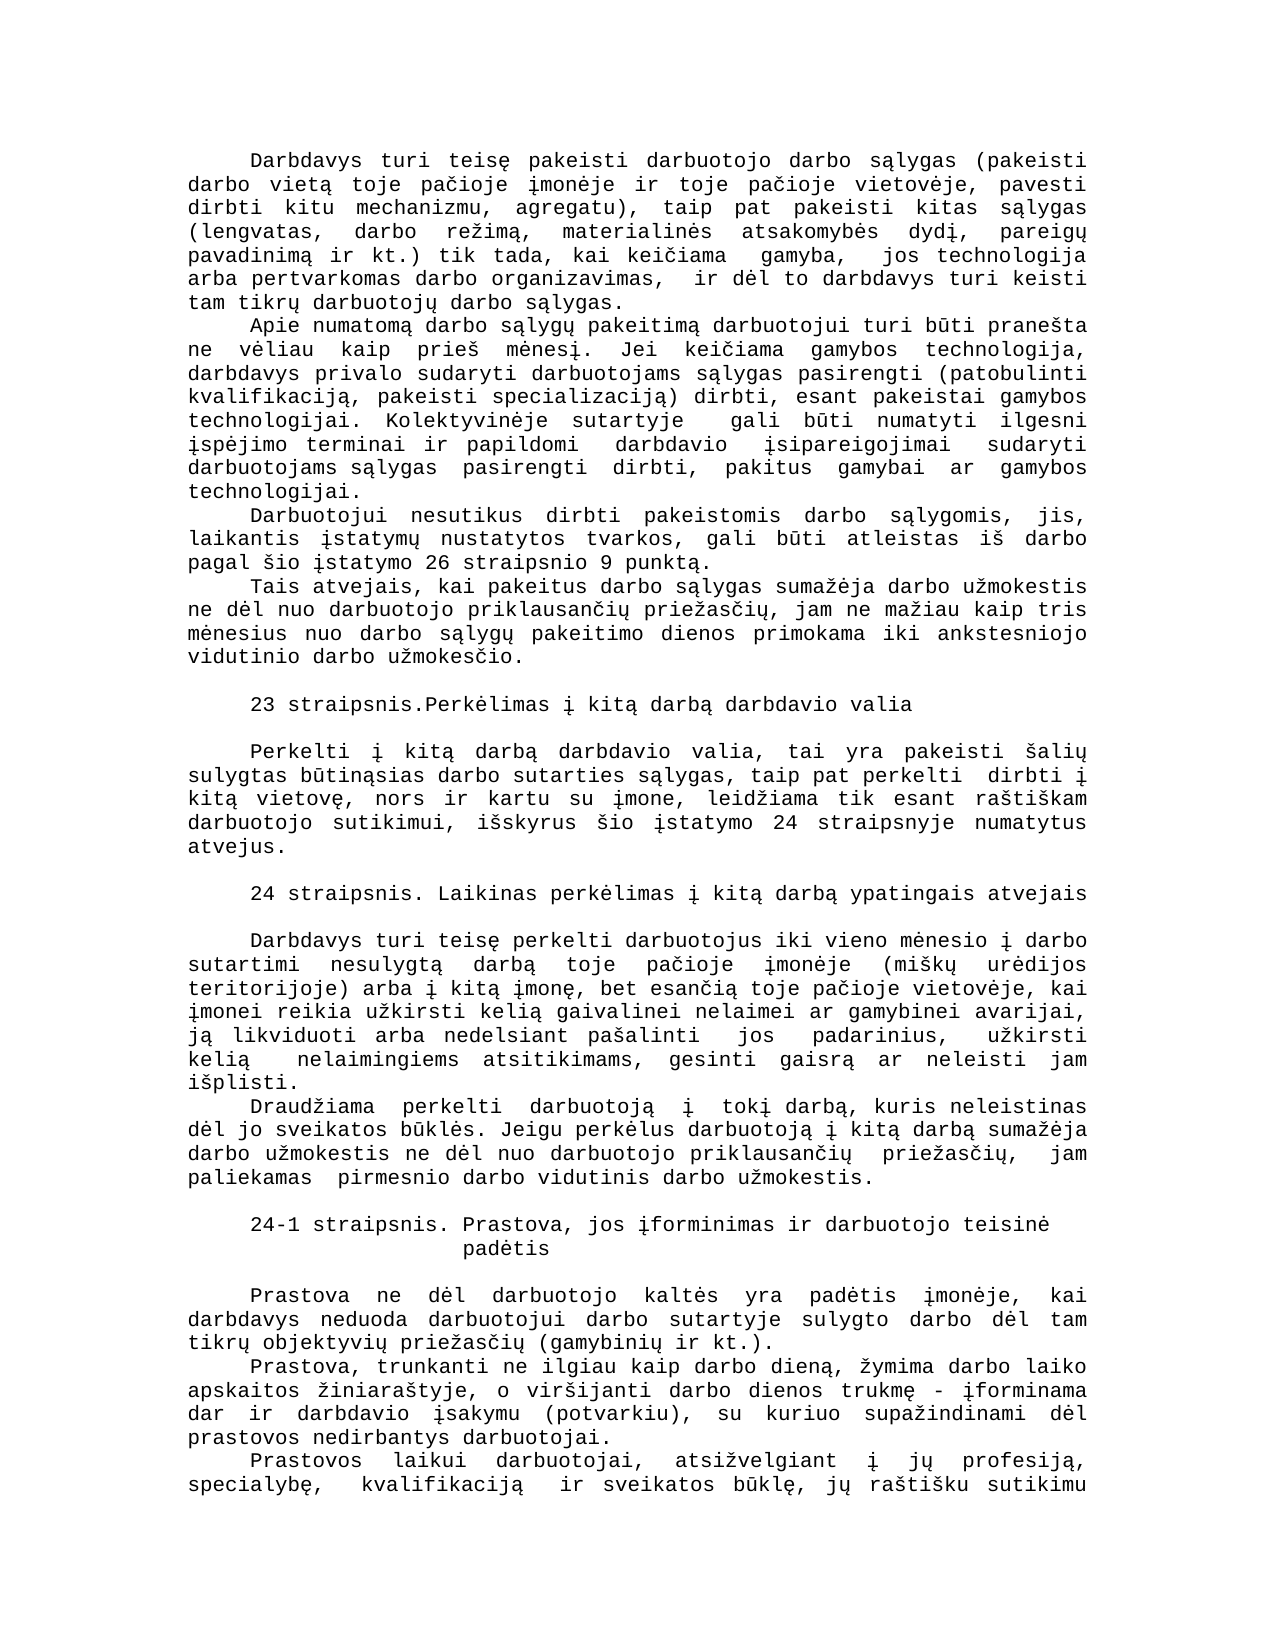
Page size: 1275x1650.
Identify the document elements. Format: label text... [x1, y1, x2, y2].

text padėtis [187, 1238, 1087, 1261]
text Darbuotojui nesutikus dirbti pakeistomis darbo sąlygomis, jis, laikantis įstatymų nustatytos tvarkos, gali būti atleistas iš darbo pagal šio įstatymo 26 straipsnio 9 punktą. [187, 505, 1087, 576]
text Darbdavys turi teisę pakeisti darbuotojo darbo sąlygas (pakeisti darbo vietą toje pačioje įmonėje ir toje pačioje vietovėje, pavesti dirbti kitu mechanizmu, agregatu), taip pat pakeisti kitas sąlygas (lengvatas, darbo režimą, materialinės atsakomybės dydį, pareigų pavadinimą ir kt.) tik tada, kai keičiama gamyba, jos technologija arba pertvarkomas darbo organizavimas, ir dėl to darbdavys turi keisti tam tikrų darbuotojų darbo sąlygas. [187, 150, 1087, 316]
text Prastova, trunkanti ne ilgiau kaip darbo dieną, žymima darbo laiko apskaitos žiniaraštyje, o viršijanti darbo dienos trukmę - įforminama dar ir darbdavio įsakymu (potvarkiu), su kuriuo supažindinami dėl prastovos nedirbantys darbuotojai. [187, 1356, 1087, 1451]
text 24 straipsnis. Laikinas perkėlimas į kitą darbą ypatingais atvejais [187, 883, 1087, 907]
text Tais atvejais, kai pakeitus darbo sąlygas sumažėja darbo užmokestis ne dėl nuo darbuotojo priklausančių priežasčių, jam ne mažiau kaip tris mėnesius nuo darbo sąlygų pakeitimo dienos primokama iki ankstesniojo vidutinio darbo užmokesčio. [187, 576, 1087, 670]
text 24-1 straipsnis. Prastova, jos įforminimas ir darbuotojo teisinė [187, 1214, 1087, 1238]
text 23 straipsnis.Perkėlimas į kitą darbą darbdavio valia [187, 694, 1087, 717]
text Darbdavys turi teisę perkelti darbuotojus iki vieno mėnesio į darbo sutartimi nesulygtą darbą toje pačioje įmonėje (miškų urėdijos teritorijoje) arba į kitą įmonę, bet esančią toje pačioje vietovėje, kai įmonei reikia užkirsti kelią gaivalinei nelaimei ar gamybinei avarijai, ją likviduoti arba nedelsiant pašalinti jos padarinius, užkirsti kelią nelaimingiems atsitikimams, gesinti gaisrą ar neleisti jam išplisti. [187, 930, 1087, 1096]
text Draudžiama perkelti darbuotoją į tokį darbą, kuris neleistinas dėl jo sveikatos būklės. Jeigu perkėlus darbuotoją į kitą darbą sumažėja darbo užmokestis ne dėl nuo darbuotojo priklausančių priežasčių, jam paliekamas pirmesnio darbo vidutinis darbo užmokestis. [187, 1096, 1087, 1190]
text Perkelti į kitą darbą darbdavio valia, tai yra pakeisti šalių sulygtas būtinąsias darbo sutarties sąlygas, taip pat perkelti dirbti į kitą vietovę, nors ir kartu su įmone, leidžiama tik esant raštiškam darbuotojo sutikimui, išskyrus šio įstatymo 24 straipsnyje numatytus atvejus. [187, 741, 1087, 859]
text Prastova ne dėl darbuotojo kaltės yra padėtis įmonėje, kai darbdavys neduoda darbuotojui darbo sutartyje sulygto darbo dėl tam tikrų objektyvių priežasčių (gamybinių ir kt.). [187, 1285, 1087, 1356]
text Prastovos laikui darbuotojai, atsižvelgiant į jų profesiją, specialybę, kvalifikaciją ir sveikatos būklę, jų raštišku sutikimu [187, 1451, 1087, 1498]
text Apie numatomą darbo sąlygų pakeitimą darbuotojui turi būti pranešta ne vėliau kaip prieš mėnesį. Jei keičiama gamybos technologija, darbdavys privalo sudaryti darbuotojams sąlygas pasirengti (patobulinti kvalifikaciją, pakeisti specializaciją) dirbti, esant pakeistai gamybos technologijai. Kolektyvinėje sutartyje gali būti numatyti ilgesni įspėjimo terminai ir papildomi darbdavio įsipareigojimai sudaryti darbuotojams sąlygas pasirengti dirbti, pakitus gamybai ar gamybos technologijai. [187, 316, 1087, 505]
